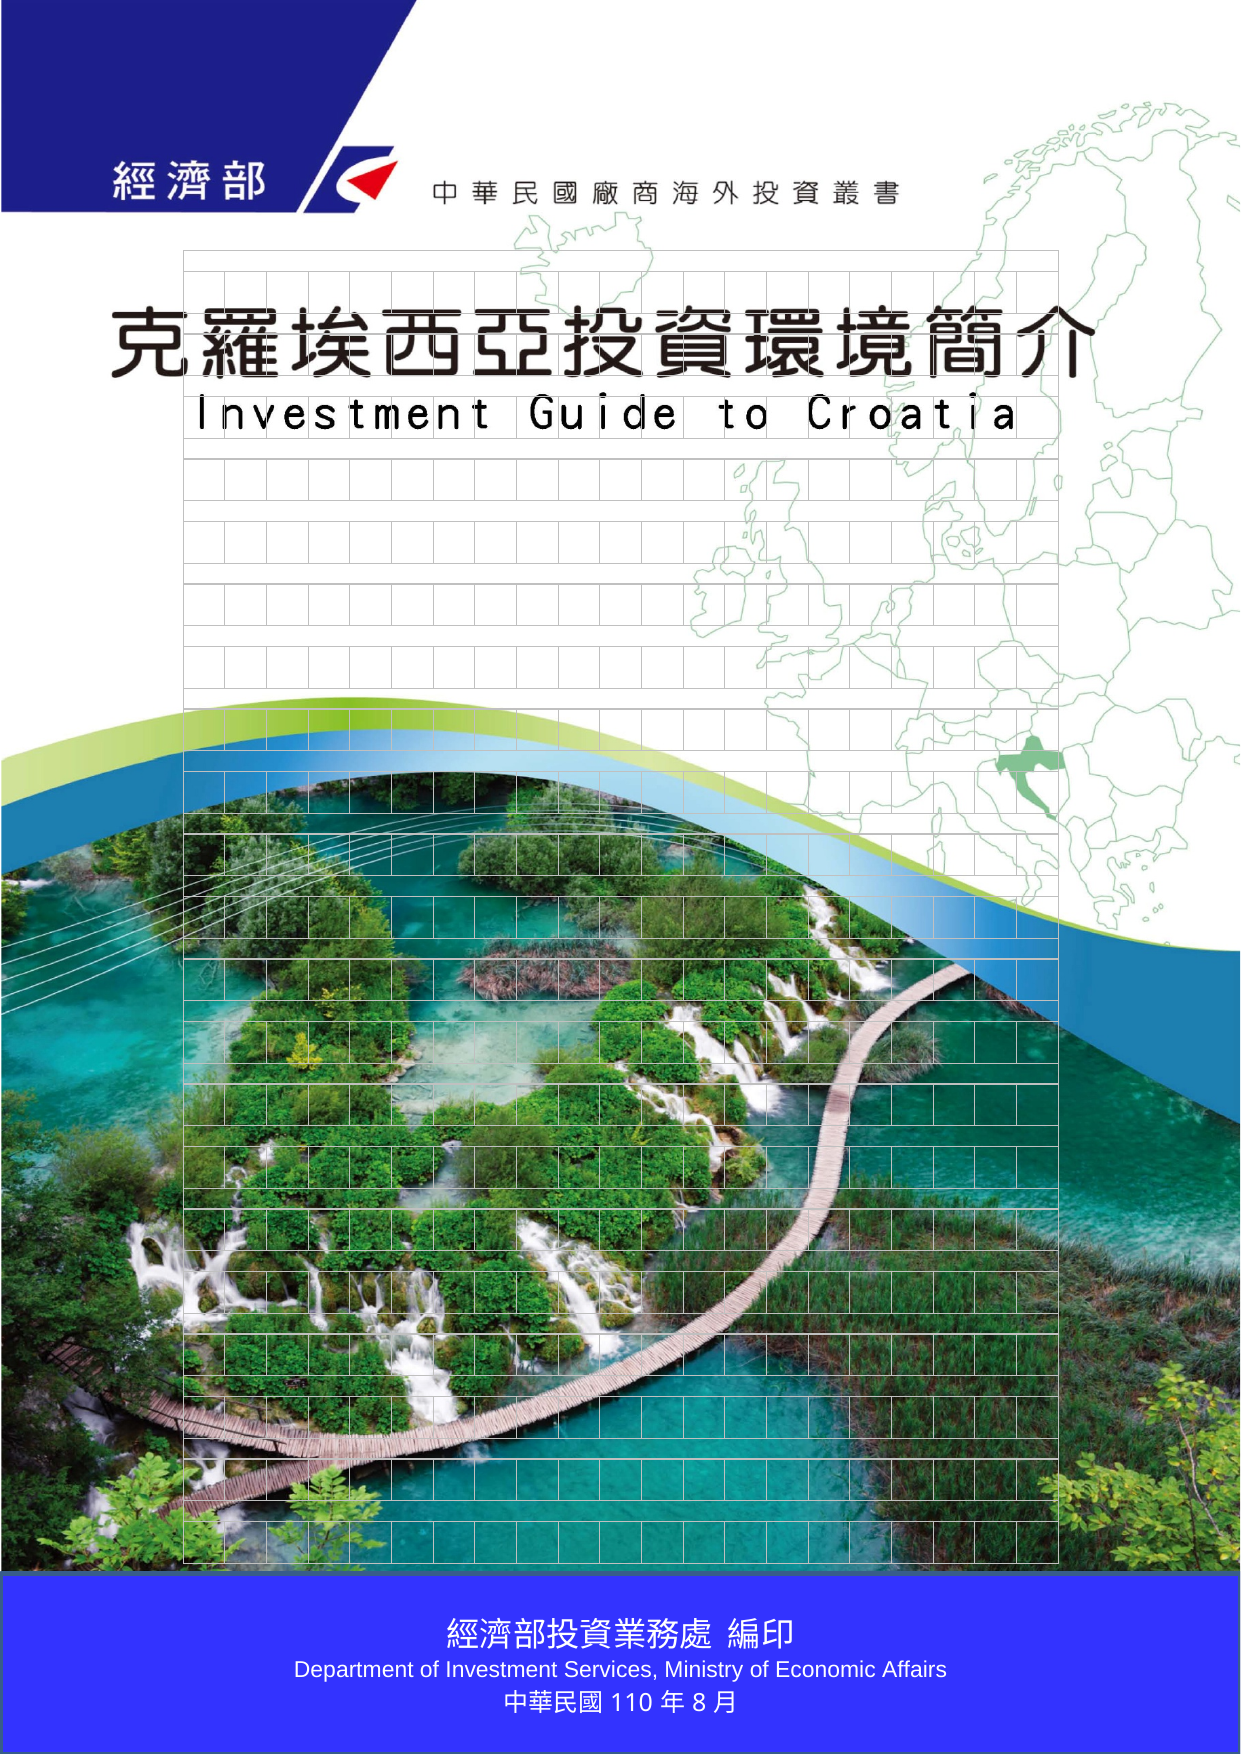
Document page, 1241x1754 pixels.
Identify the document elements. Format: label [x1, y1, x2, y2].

picture [1, 0, 1241, 1571]
